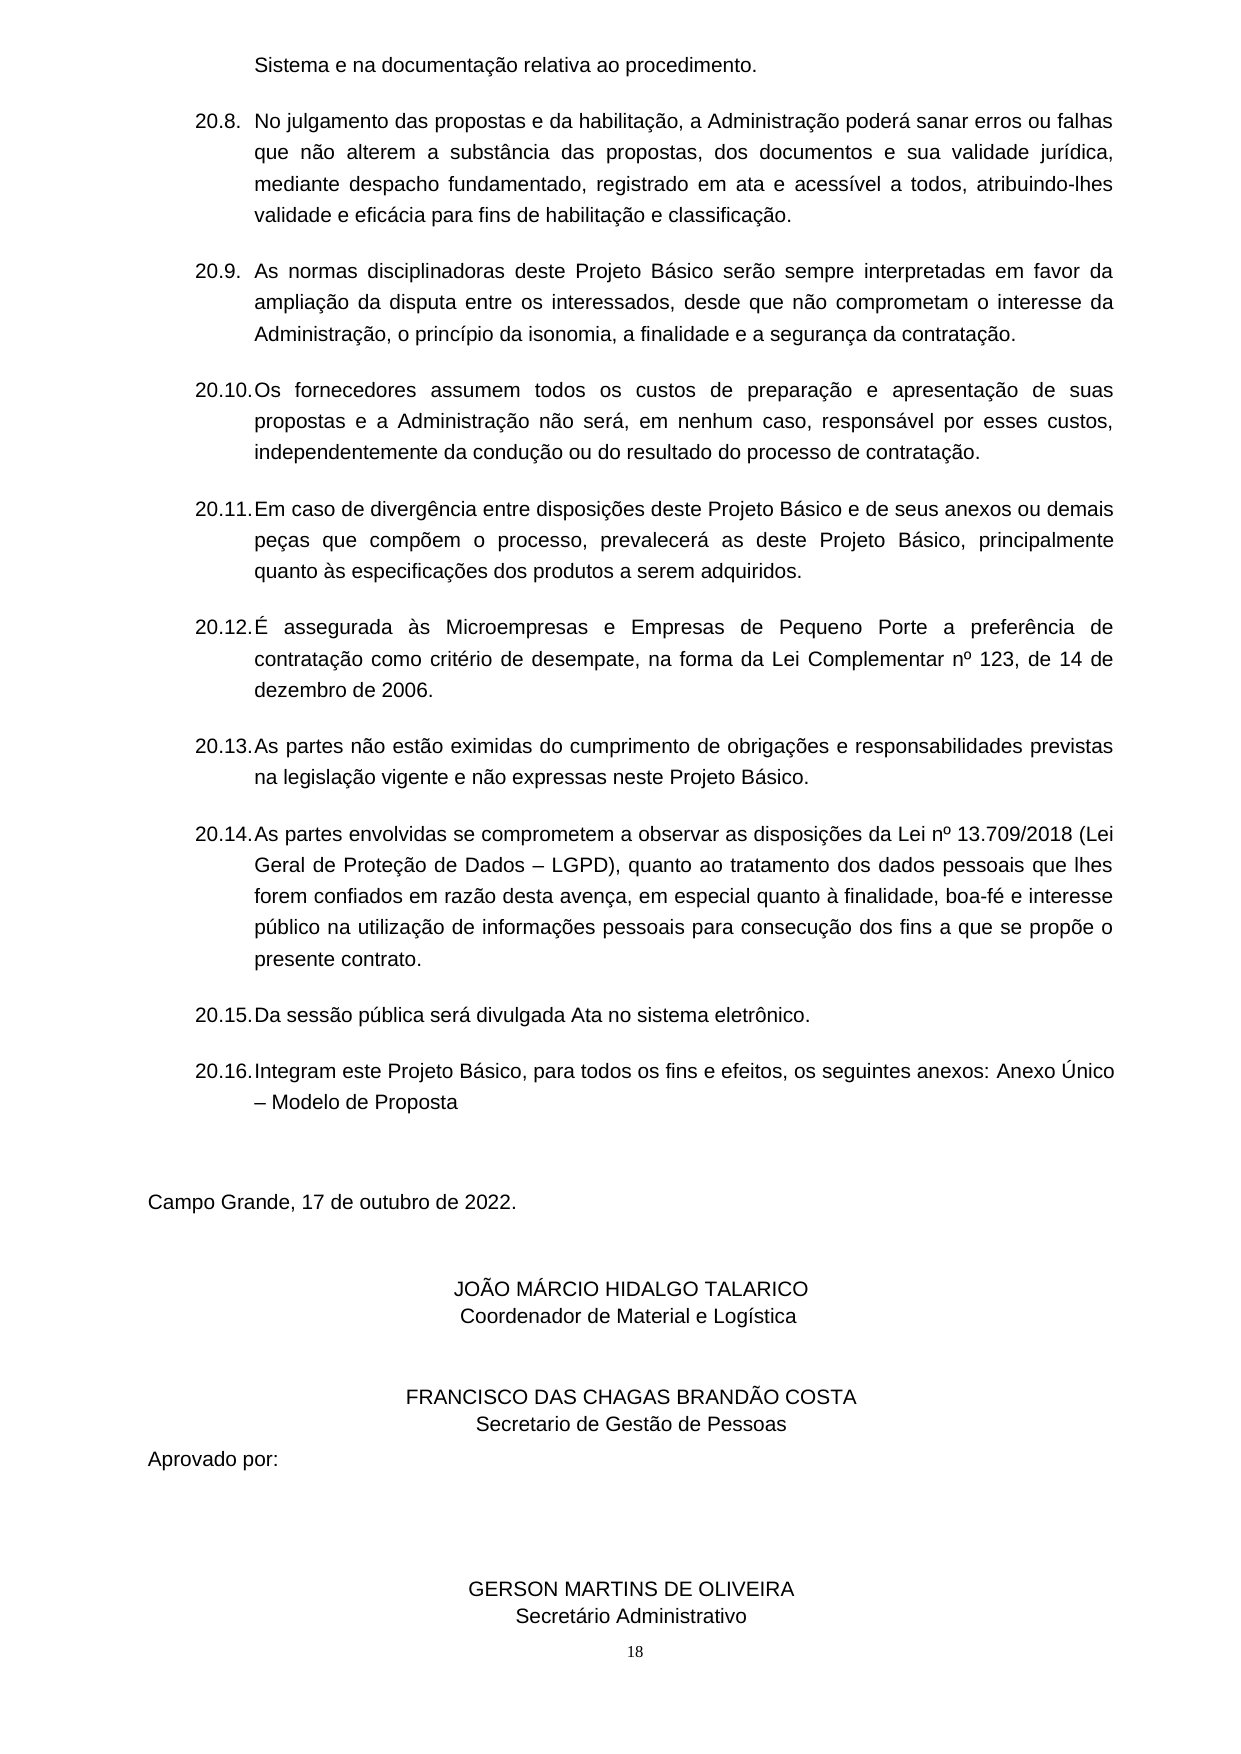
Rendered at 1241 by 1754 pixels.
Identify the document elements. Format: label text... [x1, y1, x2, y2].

text Campo Grande, 17 de outubro de 2022. [148, 1185, 1114, 1216]
list Da sessão pública será divulgada Ata no sistema eletrônico. [195, 997, 1115, 1028]
list As partes envolvidas se comprometem a observar as disposições da Lei nº 13.709/2018 (Lei Geral de Proteção de Dados – LGPD), quanto ao tratamento dos dados pessoais que lhes forem confiados em razão desta avença, em especial quanto à finalidade, boa-fé e interesse público na utilização de informações pessoais para consecução dos fins a que se propõe o presente contrato. [195, 816, 1115, 972]
text GERSON MARTINS DE OLIVEIRA [148, 1574, 1115, 1601]
text Secretário Administrativo [148, 1601, 1115, 1628]
list Sistema e na documentação relativa ao procedimento. [195, 47, 1115, 78]
text Coordenador de Material e Logística [148, 1301, 1115, 1328]
list É assegurada às Microempresas e Empresas de Pequeno Porte a preferência de contratação como critério de desempate, na forma da Lei Complementar nº 123, de 14 de dezembro de 2006. [195, 610, 1115, 703]
list No julgamento das propostas e da habilitação, a Administração poderá sanar erros ou falhas que não alterem a substância das propostas, dos documentos e sua validade jurídica, mediante despacho fundamentado, registrado em ata e acessível a todos, atribuindo-lhes validade e eficácia para fins de habilitação e classificação. [195, 103, 1115, 228]
list Integram este Projeto Básico, para todos os fins e efeitos, os seguintes anexos: Anexo Único – Modelo de Proposta [195, 1053, 1115, 1116]
text JOÃO MÁRCIO HIDALGO TALARICO [148, 1274, 1115, 1301]
list Em caso de divergência entre disposições deste Projeto Básico e de seus anexos ou demais peças que compõem o processo, prevalecerá as deste Projeto Básico, principalmente quanto às especificações dos produtos a serem adquiridos. [195, 491, 1115, 585]
text FRANCISCO DAS CHAGAS BRANDÃO COSTA [148, 1383, 1115, 1410]
list Os fornecedores assumem todos os custos de preparação e apresentação de suas propostas e a Administração não será, em nenhum caso, responsável por esses custos, independentemente da condução ou do resultado do processo de contratação. [195, 372, 1115, 466]
list As normas disciplinadoras deste Projeto Básico serão sempre interpretadas em favor da ampliação da disputa entre os interessados, desde que não comprometam o interesse da Administração, o princípio da isonomia, a finalidade e a segurança da contratação. [195, 253, 1115, 347]
text Secretario de Gestão de Pessoas [148, 1410, 1115, 1437]
text Aprovado por: [148, 1449, 1115, 1470]
list As partes não estão eximidas do cumprimento de obrigações e responsabilidades previstas na legislação vigente e não expressas neste Projeto Básico. [195, 728, 1115, 791]
